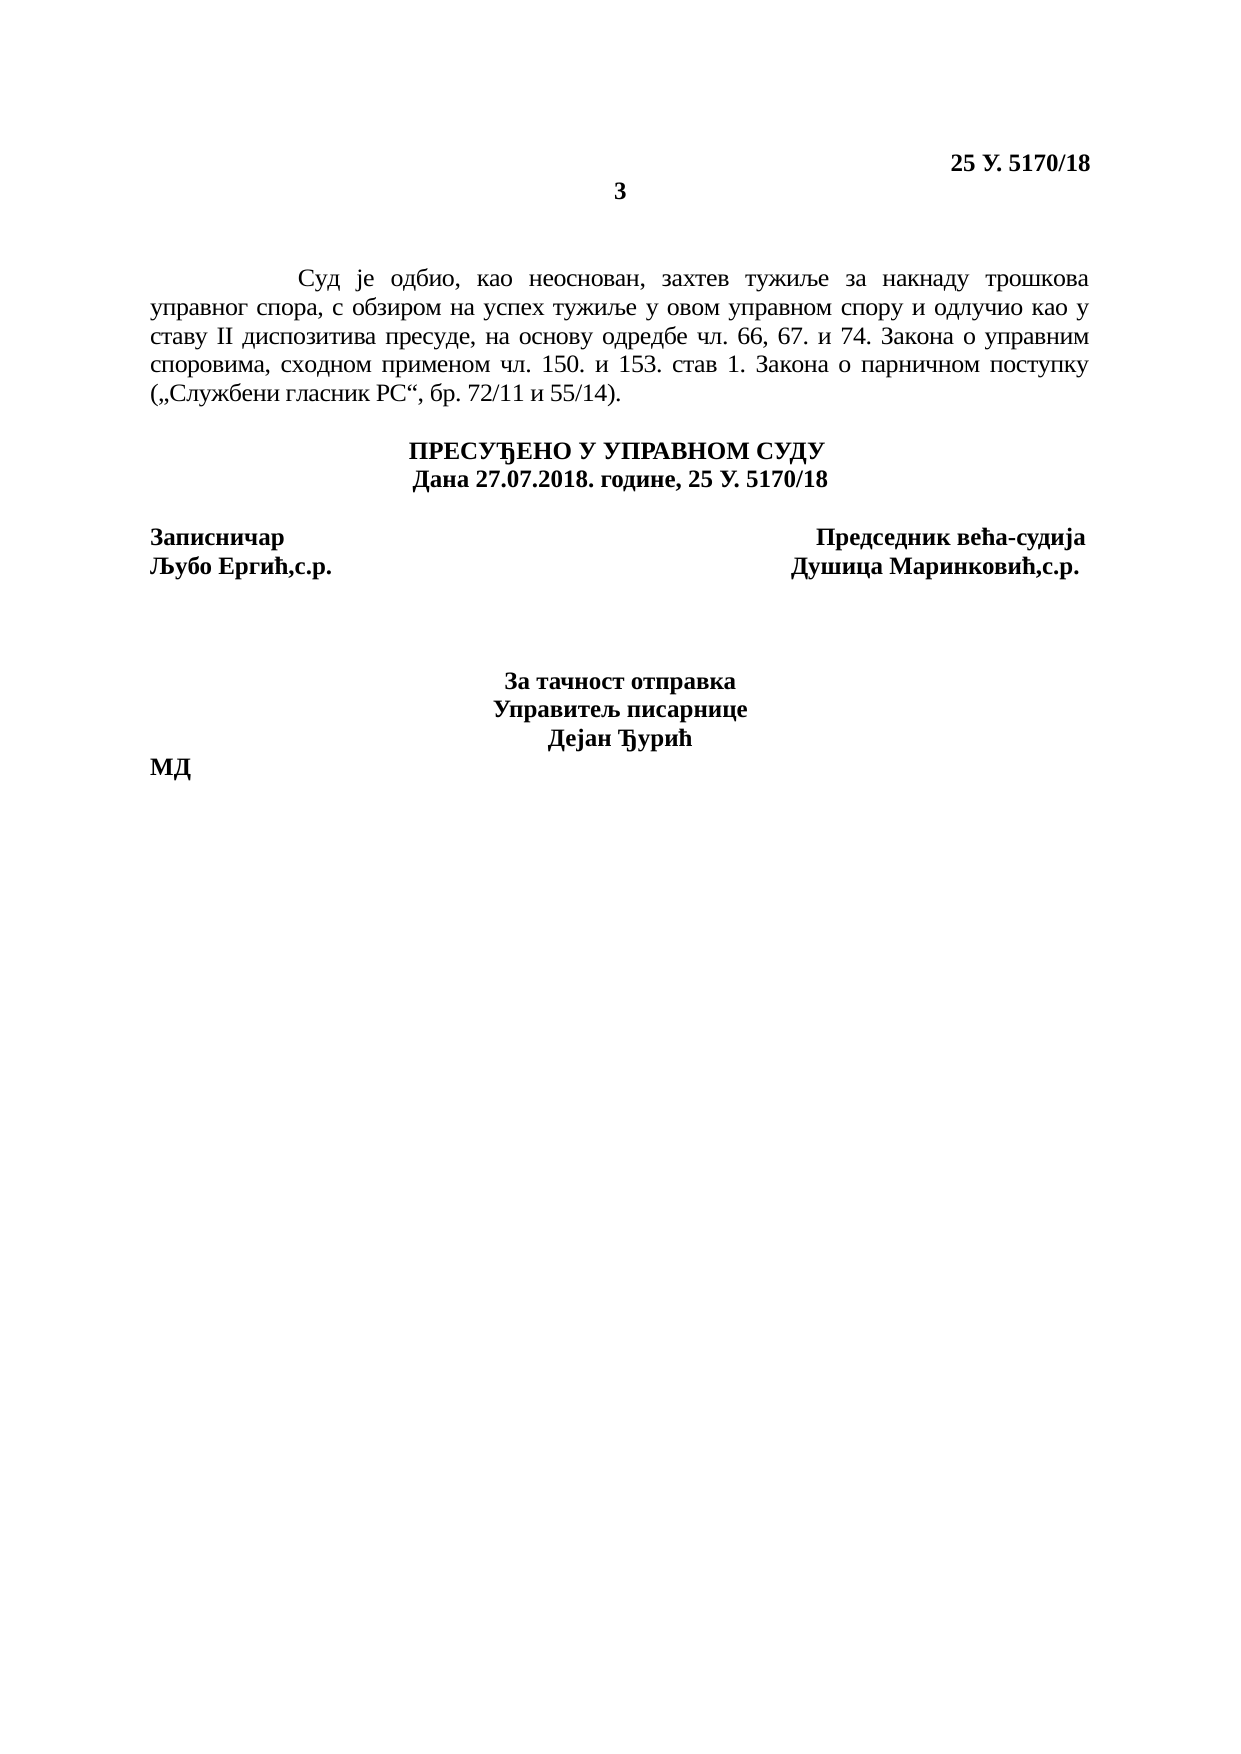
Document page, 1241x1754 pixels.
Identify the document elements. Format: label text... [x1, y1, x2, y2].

text За тачност отправка [150, 666, 1090, 694]
text Дејан Ђурић [150, 723, 1090, 752]
text ПРЕСУЂЕНО У УПРАВНОМ СУДУ [150, 436, 1090, 464]
text Дана 27.07.2018. године, 25 У. 5170/18 [150, 464, 1090, 493]
text Управитељ писарнице [150, 694, 1090, 723]
text Записничар Председник већа-судија [150, 522, 1090, 551]
text Суд је одбио, као неоснован, захтев тужиље за накнаду трошкова управног спора, с обзиром на успех тужиље у овом управном спору и одлучио као у ставу II диспозитива пресуде, на основу одредбе чл. 66, 67. и 74. Закона о управним споровима, сходном применом чл. 150. и 153. став 1. Закона о парничном поступку („Службени гласник РС“, бр. 72/11 и 55/14). [150, 263, 1090, 407]
text МД [150, 752, 1090, 781]
text Љубо Ергић,с.р. Душица Маринковић,с.р. [150, 551, 1090, 579]
